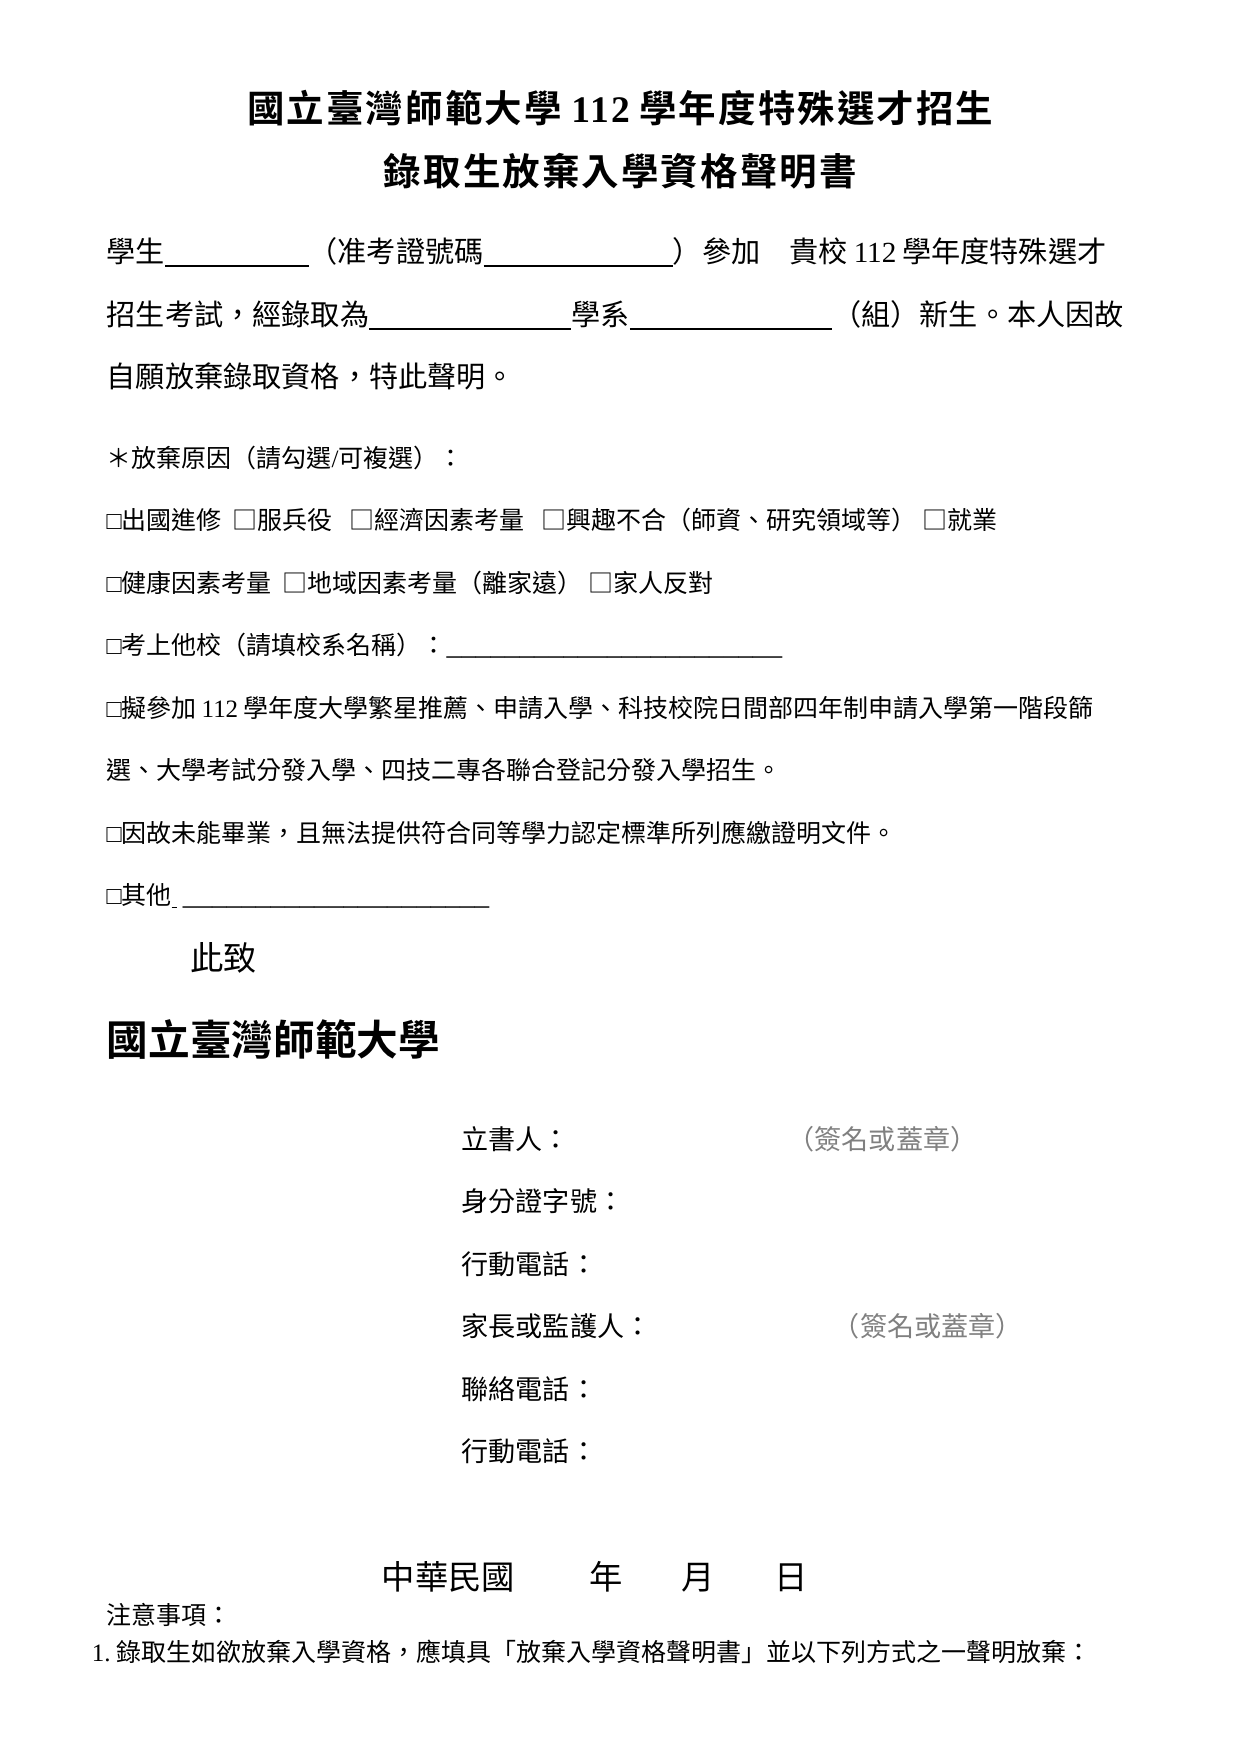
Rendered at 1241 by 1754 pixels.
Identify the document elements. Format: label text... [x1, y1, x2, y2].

text □擬參加112學年度大學繁星推薦、申請入學、科技校院日間部四年制申請入學第一階段篩選、大學考試分發入學、四技二專各聯合登記分發入學招生。 [106, 664, 1104, 789]
text □其他 _____________________ [106, 852, 1118, 914]
text □考上他校（請填校系名稱）：_______________________ [106, 602, 1104, 664]
text 行動電話： [387, 1221, 1134, 1283]
text 國立臺灣師範大學112學年度特殊選才招生 [106, 64, 1134, 127]
text ＊放棄原因（請勾選/可複選）： [106, 414, 1104, 477]
text 身分證字號： [387, 1158, 1134, 1221]
text 錄取生放棄入學資格聲明書 [106, 127, 1134, 189]
text 學生 （准考證號碼 ）參加 貴校112學年度特殊選才招生考試，經錄取為 學系 （組）新生。本人因故自願放棄錄取資格，特此聲明。 [106, 208, 1134, 396]
text 聯絡電話： [387, 1346, 1134, 1408]
text □因故未能畢業，且無法提供符合同等學力認定標準所列應繳證明文件。 [106, 789, 1118, 852]
text □健康因素考量 □地域因素考量（離家遠） □家人反對 [106, 539, 1104, 602]
text 國立臺灣師範大學 [106, 996, 1134, 1058]
text 1. 錄取生如欲放棄入學資格，應填具「放棄入學資格聲明書」並以下列方式之一聲明放棄： [92, 1632, 1155, 1668]
text 中華民國 年 月 日 [106, 1533, 1134, 1596]
text □出國進修 □服兵役 □經濟因素考量 □興趣不合（師資、研究領域等） □就業 [106, 477, 1104, 539]
text 家長或監護人： （簽名或蓋章） [387, 1283, 1240, 1346]
text 行動電話： [387, 1408, 1134, 1471]
text 此致 [106, 914, 1134, 977]
text 立書人： （簽名或蓋章） [387, 1096, 1134, 1158]
text 注意事項： [106, 1596, 1183, 1632]
